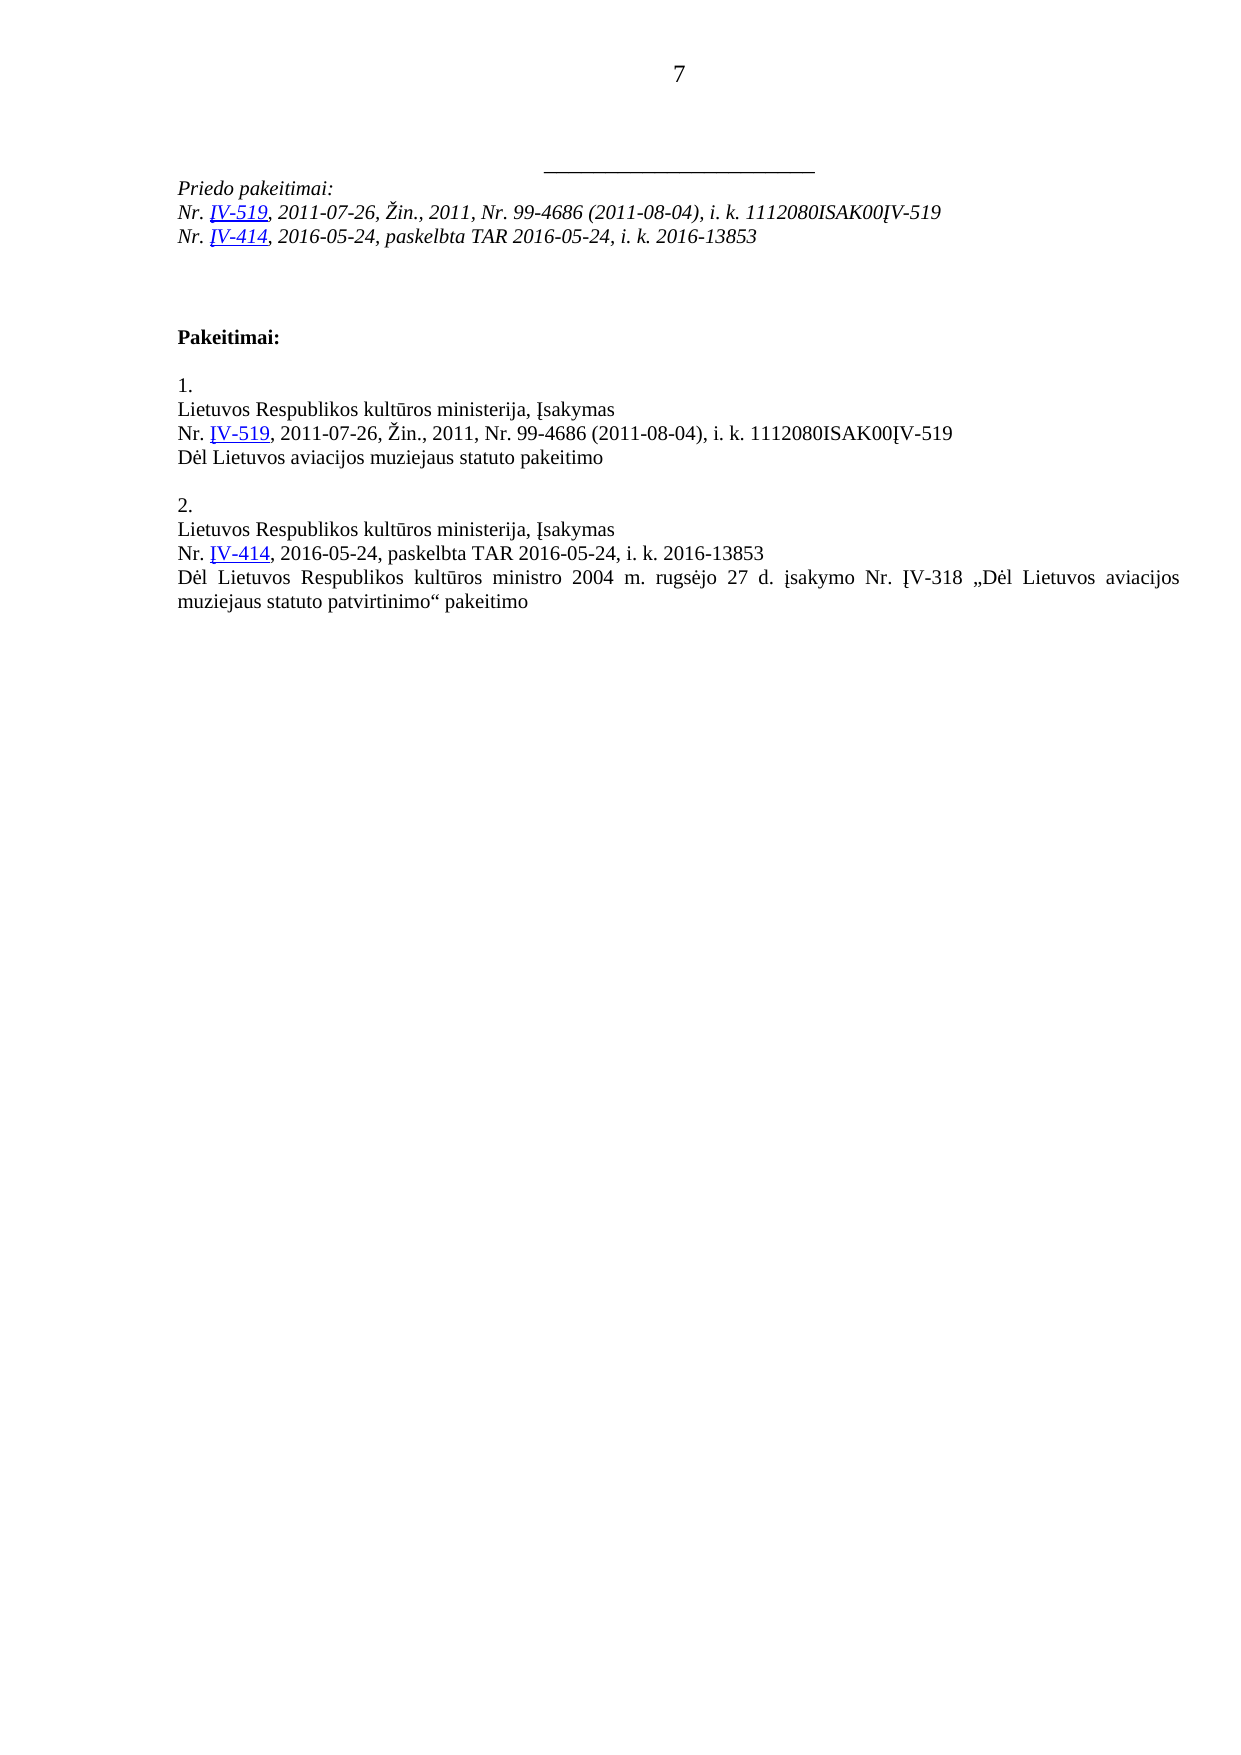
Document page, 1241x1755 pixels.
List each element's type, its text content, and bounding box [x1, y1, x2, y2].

text Lietuvos Respublikos kultūros ministerija, Įsakymas [177, 517, 1181, 541]
text Nr. ĮV-414, 2016-05-24, paskelbta TAR 2016-05-24, i. k. 2016-13853 [177, 541, 1181, 565]
text Nr. ĮV-519, 2011-07-26, Žin., 2011, Nr. 99-4686 (2011-08-04), i. k. 1112080ISAK00ĮV-519 [177, 421, 1181, 445]
text Pakeitimai: [177, 325, 1181, 349]
text 2. [177, 493, 1181, 517]
text Lietuvos Respublikos kultūros ministerija, Įsakymas [177, 397, 1181, 421]
text Dėl Lietuvos aviacijos muziejaus statuto pakeitimo [177, 445, 1181, 469]
text ______________________ [177, 147, 1181, 176]
text Nr. ĮV-414, 2016-05-24, paskelbta TAR 2016-05-24, i. k. 2016-13853 [177, 224, 1181, 248]
text 1. [177, 373, 1181, 397]
text Nr. ĮV-519, 2011-07-26, Žin., 2011, Nr. 99-4686 (2011-08-04), i. k. 1112080ISAK00ĮV-519 [177, 200, 1181, 224]
text Dėl Lietuvos Respublikos kultūros ministro 2004 m. rugsėjo 27 d. įsakymo Nr. ĮV-318 „Dėl Lietuvos aviacijos muziejaus statuto patvirtinimo“ pakeitimo [177, 565, 1181, 613]
text Priedo pakeitimai: [177, 176, 1181, 200]
